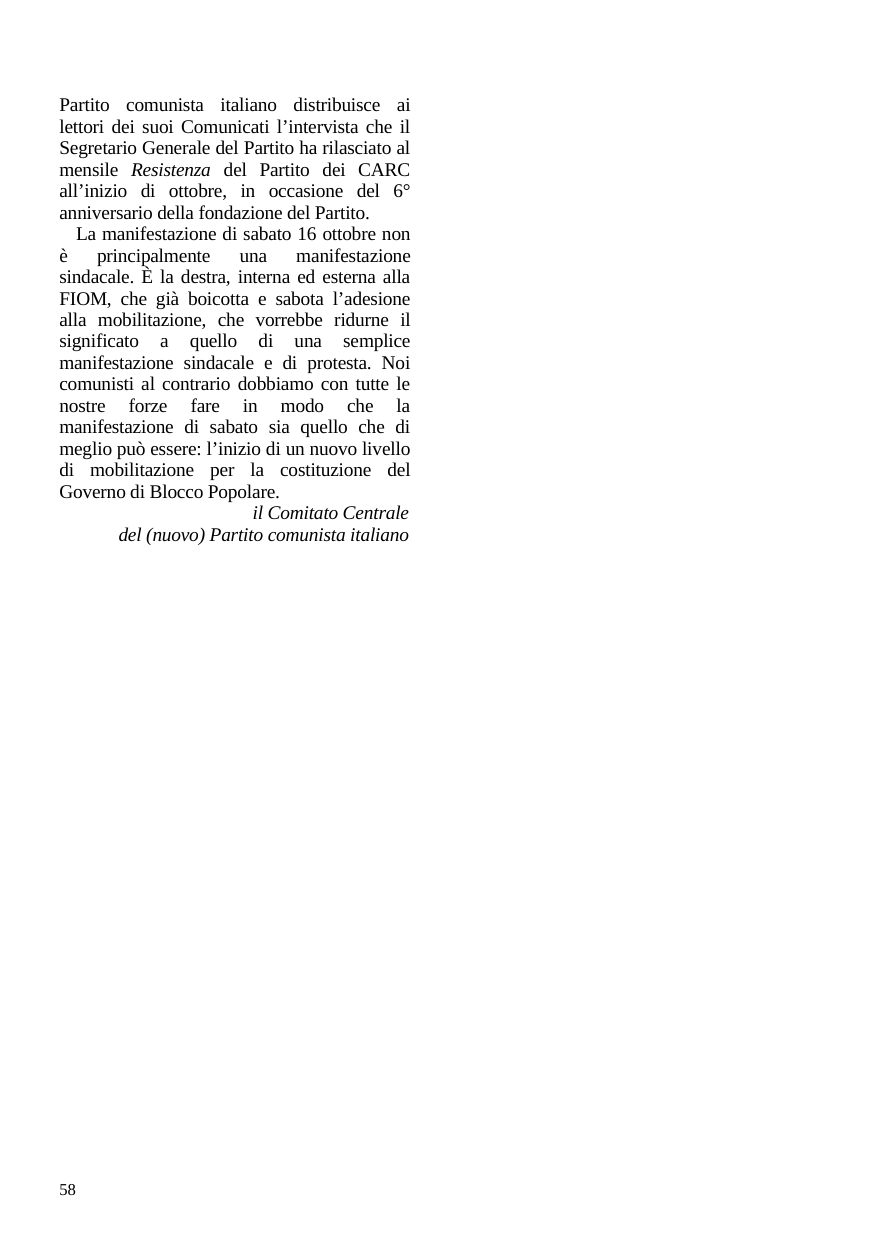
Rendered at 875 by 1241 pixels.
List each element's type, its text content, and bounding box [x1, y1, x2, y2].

text Partito comunista italiano distribuisce ai lettori dei suoi Comunicati l’intervista che il Segretario Generale del Partito ha rilasciato al mensile Resistenza del Partito dei CARC all’inizio di ottobre, in occasione del 6° anniversario della fondazione del Partito. [59, 94, 411, 223]
text La manifestazione di sabato 16 ottobre non è principalmente una manifestazione sindacale. È la destra, interna ed esterna alla FIOM, che già boicotta e sabota l’adesione alla mobilitazione, che vorrebbe ridurne il significato a quello di una semplice manifestazione sindacale e di protesta. Noi comunisti al contrario dobbiamo con tutte le nostre forze fare in modo che la manifestazione di sabato sia quello che di meglio può essere: l’inizio di un nuovo livello di mobilitazione per la costituzione del Governo di Blocco Popolare. [59, 223, 411, 502]
text il Comitato Centrale del (nuovo) Partito comunista italiano [59, 502, 411, 545]
